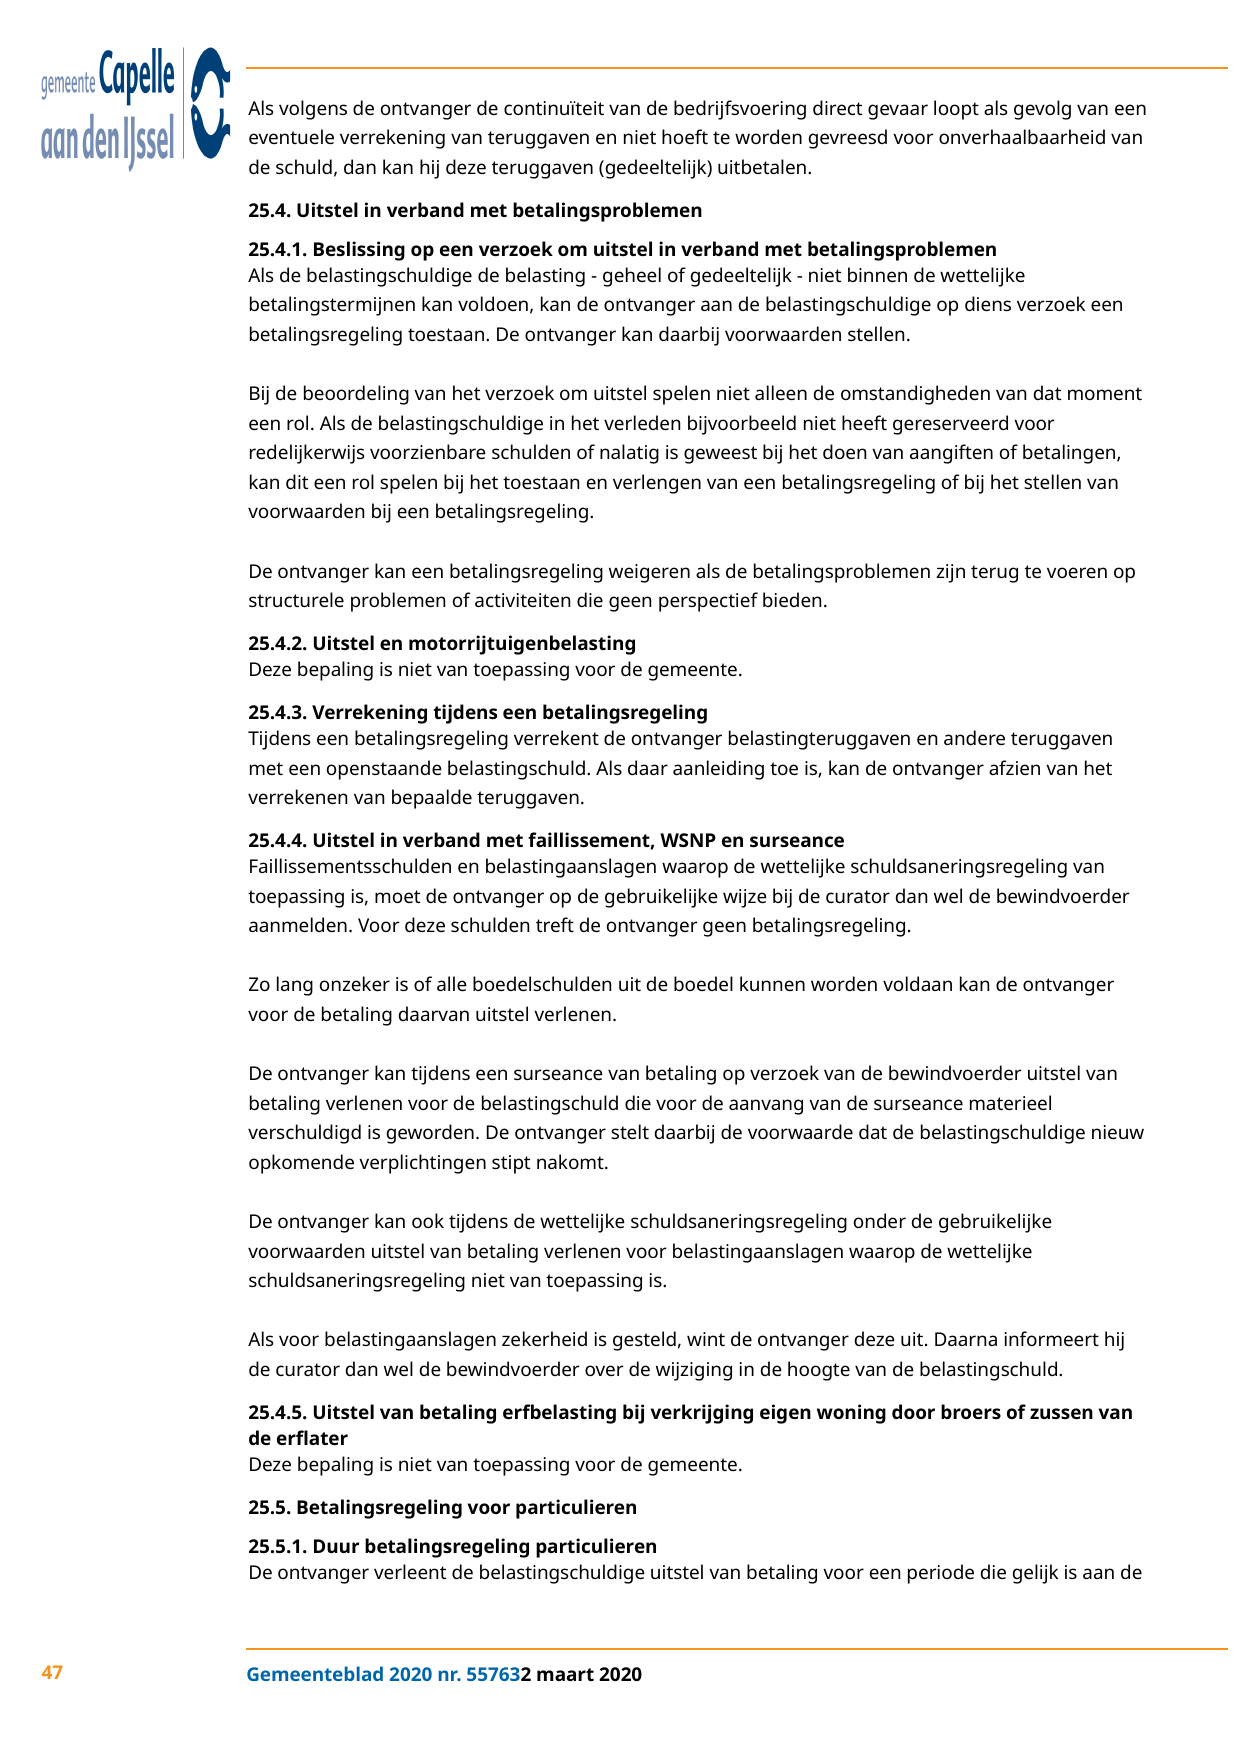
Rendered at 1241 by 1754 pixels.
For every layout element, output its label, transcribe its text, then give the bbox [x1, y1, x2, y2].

text Als volgens de ontvanger de continuïteit van de bedrijfsvoering direct gevaar loopt als gevolg van een eventuele verrekening van teruggaven en niet hoeft te worden gevreesd voor onverhaalbaarheid van de schuld, dan kan hij deze teruggaven (gedeeltelijk) uitbetalen. [248, 95, 1152, 180]
text 25.4. Uitstel in verband met betalingsproblemen [248, 197, 1152, 223]
text 25.5. Betalingsregeling voor particulieren [248, 1494, 1152, 1519]
text Tijdens een betalingsregeling verrekent de ontvanger belastingteruggaven en andere teruggaven met een openstaande belastingschuld. Als daar aanleiding toe is, kan de ontvanger afzien van het verrekenen van bepaalde teruggaven. [248, 725, 1152, 810]
text De ontvanger kan ook tijdens de wettelijke schuldsaneringsregeling onder de gebruikelijke voorwaarden uitstel van betaling verlenen voor belastingaanslagen waarop de wettelijke schuldsaneringsregeling niet van toepassing is. [248, 1208, 1152, 1293]
text Bij de beoordeling van het verzoek om uitstel spelen niet alleen de omstandigheden van dat moment een rol. Als de belastingschuldige in het verleden bijvoorbeeld niet heeft gereserveerd voor redelijkerwijs voorzienbare schulden of nalatig is geweest bij het doen van aangiften of betalingen, kan dit een rol spelen bij het toestaan en verlengen van een betalingsregeling of bij het stellen van voorwaarden bij een betalingsregeling. [248, 380, 1152, 524]
text Als voor belastingaanslagen zekerheid is gesteld, wint de ontvanger deze uit. Daarna informeert hij de curator dan wel de bewindvoerder over de wijziging in de hoogte van de belastingschuld. [248, 1327, 1152, 1382]
text 25.4.2. Uitstel en motorrijtuigenbelasting [248, 631, 1152, 656]
text 25.4.3. Verrekening tijdens een betalingsregeling [248, 699, 1152, 725]
text Faillissementsschulden en belastingaanslagen waarop de wettelijke schuldsaneringsregeling van toepassing is, moet de ontvanger op de gebruikelijke wijze bij de curator dan wel de bewindvoerder aanmelden. Voor deze schulden treft de ontvanger geen betalingsregeling. [248, 853, 1152, 938]
text 25.4.4. Uitstel in verband met faillissement, WSNP en surseance [248, 827, 1152, 853]
text De ontvanger verleent de belastingschuldige uitstel van betaling voor een periode die gelijk is aan de [248, 1559, 1152, 1584]
text Zo lang onzeker is of alle boedelschulden uit de boedel kunnen worden voldaan kan de ontvanger voor de betaling daarvan uitstel verlenen. [248, 972, 1152, 1027]
text 25.4.5. Uitstel van betaling erfbelasting bij verkrijging eigen woning door broers of zussen van de erflater [248, 1399, 1152, 1451]
text 25.4.1. Beslissing op een verzoek om uitstel in verband met betalingsproblemen [248, 236, 1152, 262]
text 25.5.1. Duur betalingsregeling particulieren [248, 1533, 1152, 1559]
text Deze bepaling is niet van toepassing voor de gemeente. [248, 1451, 1152, 1476]
picture [41, 47, 231, 172]
text De ontvanger kan een betalingsregeling weigeren als de betalingsproblemen zijn terug te voeren op structurele problemen of activiteiten die geen perspectief bieden. [248, 558, 1152, 613]
text De ontvanger kan tijdens een surseance van betaling op verzoek van de bewindvoerder uitstel van betaling verlenen voor de belastingschuld die voor de aanvang van de surseance materieel verschuldigd is geworden. De ontvanger stelt daarbij de voorwaarde dat de belastingschuldige nieuw opkomende verplichtingen stipt nakomt. [248, 1060, 1152, 1175]
text Deze bepaling is niet van toepassing voor de gemeente. [248, 656, 1152, 682]
text Als de belastingschuldige de belasting - geheel of gedeeltelijk - niet binnen de wettelijke betalingstermijnen kan voldoen, kan de ontvanger aan de belastingschuldige op diens verzoek een betalingsregeling toestaan. De ontvanger kan daarbij voorwaarden stellen. [248, 262, 1152, 347]
